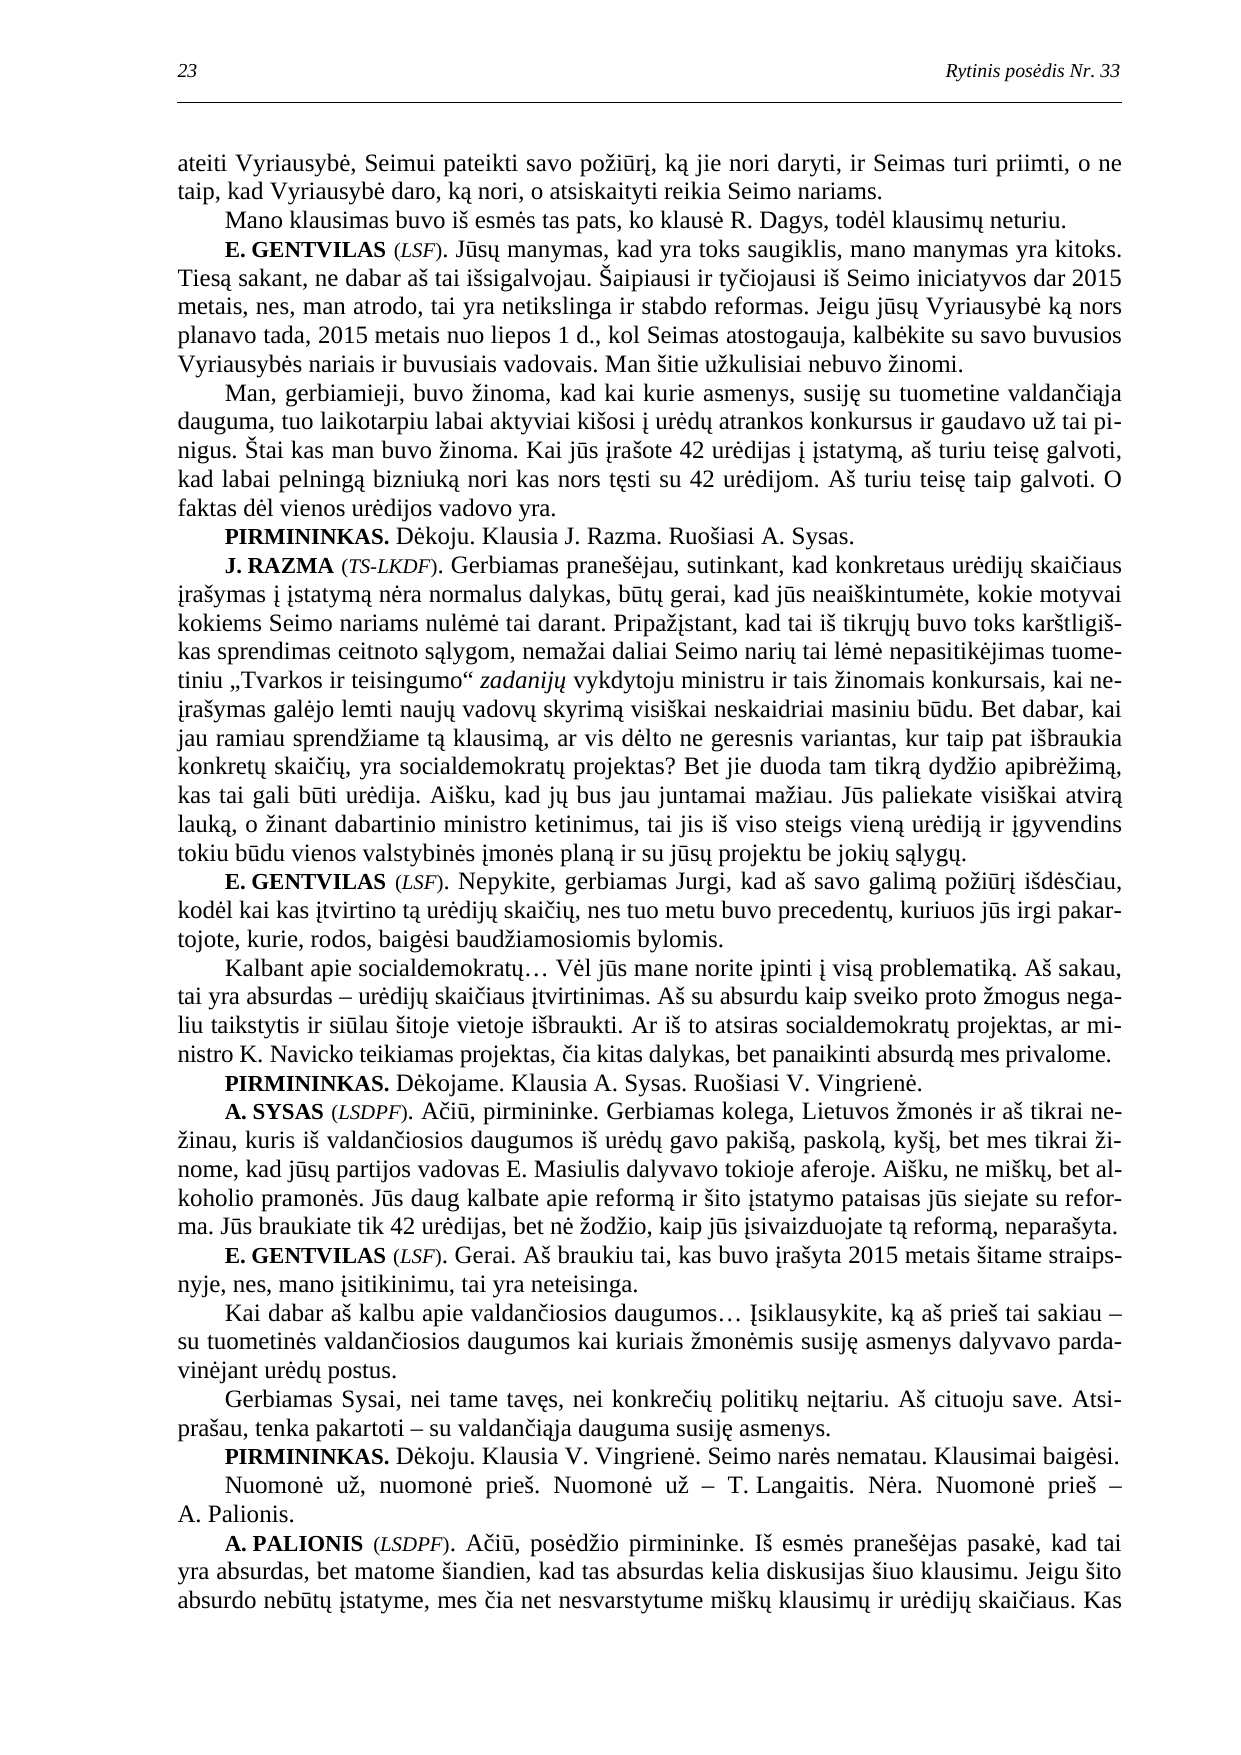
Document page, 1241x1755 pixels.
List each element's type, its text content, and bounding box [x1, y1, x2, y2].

text Man, ger­bia­mie­ji, bu­vo ži­no­ma, kad kai ku­rie as­me­nys, su­si­ję su tuo­me­ti­ne val­dan­či­ą­ja dau­gu­ma, tuo lai­ko­tar­piu la­bai ak­ty­viai ki­šo­si į urė­dų at­ran­kos kon­kur­sus ir gau­da­vo už tai pi­ni­gus. Štai kas man bu­vo ži­no­ma. Kai jūs įra­šo­te 42 urė­di­jas į įsta­ty­mą, aš tu­riu tei­sę gal­vo­ti, kad la­bai pel­nin­gą biz­niu­ką no­ri kas nors tęs­ti su 42 urė­di­jom. Aš tu­riu tei­sę taip gal­vo­ti. O fak­tas dėl vie­nos urė­di­jos va­do­vo yra. [177, 378, 1122, 521]
text E. GENTVILAS (LSF). Ne­py­ki­te, ger­bia­mas Jur­gi, kad aš sa­vo ga­li­mą po­žiū­rį iš­dės­čiau, ko­dėl kai kas įtvir­ti­no tą urė­di­jų skai­čių, nes tuo me­tu bu­vo pre­ce­den­tų, ku­riuos jūs ir­gi pa­kar­to­jo­te, ku­rie, ro­dos, bai­gė­si bau­džia­mo­sio­mis by­lo­mis. [177, 866, 1122, 953]
text Ma­no klau­si­mas bu­vo iš es­mės tas pats, ko klau­sė R. Da­gys, to­dėl klau­si­mų ne­tu­riu. [177, 205, 1122, 234]
text PIRMININKAS. Dė­ko­ju. Klau­sia V. Ving­rie­nė. Sei­mo na­rės ne­ma­tau. Klau­si­mai bai­gė­si. [177, 1441, 1122, 1470]
text J. RAZMA (TS-LKDF). Ger­bia­mas pra­ne­šė­jau, su­tin­kant, kad kon­kre­taus urė­di­jų skai­čiaus įra­šy­mas į įsta­ty­mą nė­ra nor­ma­lus da­ly­kas, bū­tų ge­rai, kad jūs ne­aiš­kin­tu­mė­te, ko­kie mo­ty­vai ko­kiems Sei­mo na­riams nu­lė­mė tai da­rant. Pri­pa­žįs­tant, kad tai iš tik­rų­jų bu­vo toks karšt­li­giš­kas spren­di­mas ceit­no­to są­ly­gom, ne­ma­žai da­liai Sei­mo na­rių tai lė­mė ne­pa­si­ti­kė­ji­mas tuo­me­ti­niu „Tvar­kos ir tei­sin­gu­mo“ za­da­ni­jų vyk­dy­to­ju mi­nist­ru ir tais ži­no­mais kon­kur­sais, kai ne­įra­šy­mas ga­lė­jo lem­ti nau­jų va­do­vų sky­ri­mą vi­siš­kai ne­skaid­riai ma­si­niu bū­du. Bet da­bar, kai jau ra­miau spren­džia­me tą klau­si­mą, ar vis dėl­to ne ge­res­nis va­rian­tas, kur taip pat iš­brau­kia kon­kre­tų skai­čių, yra so­cial­de­mok­ra­tų pro­jek­tas? Bet jie duo­da tam tik­rą dy­džio api­brė­ži­mą, kas tai ga­li bū­ti urė­di­ja. Aiš­ku, kad jų bus jau jun­ta­mai ma­žiau. Jūs pa­lie­ka­te vi­siš­kai at­vi­rą lau­ką, o ži­nant da­bar­ti­nio mi­nist­ro ke­ti­ni­mus, tai jis iš vi­so steigs vie­ną urė­di­ją ir įgy­ven­dins to­kiu bū­du vie­nos vals­ty­bi­nės įmo­nės pla­ną ir su jū­sų pro­jek­tu be jo­kių są­ly­gų. [177, 550, 1122, 866]
text PIRMININKAS. Dė­ko­ja­me. Klau­sia A. Sy­sas. Ruo­šia­si V. Ving­rie­nė. [177, 1068, 1122, 1096]
text Kai da­bar aš kal­bu apie val­dan­čio­sios dau­gu­mos… Įsi­klau­sy­ki­te, ką aš prieš tai sa­kiau – su tuo­me­ti­nės val­dan­čio­sios dau­gu­mos kai ku­riais žmo­nė­mis su­si­ję as­me­nys da­ly­va­vo par­da­vi­nė­jant urė­dų pos­tus. [177, 1298, 1122, 1384]
text A. SYSAS (LSDPF). Ačiū, pir­mi­nin­ke. Ger­bia­mas ko­le­ga, Lie­tu­vos žmo­nės ir aš tik­rai ne­ži­nau, ku­ris iš val­dan­čio­sios dau­gu­mos iš urė­dų ga­vo pa­ki­šą, pa­sko­lą, ky­šį, bet mes tik­rai ži­no­me, kad jū­sų par­ti­jos va­do­vas E. Ma­siu­lis da­ly­va­vo to­kio­je afe­ro­je. Aiš­ku, ne miš­kų, bet al­ko­ho­lio pra­mo­nės. Jūs daug kal­ba­te apie re­for­mą ir ši­to įsta­ty­mo pa­tai­sas jūs sie­ja­te su re­for­ma. Jūs brau­kia­te tik 42 urė­di­jas, bet nė žo­džio, kaip jūs įsi­vaiz­duo­ja­te tą re­for­mą, ne­pa­ra­šy­ta. [177, 1096, 1122, 1240]
text at­ei­ti Vy­riau­sy­bė, Sei­mui pa­teik­ti sa­vo po­žiū­rį, ką jie no­ri da­ry­ti, ir Sei­mas tu­ri pri­im­ti, o ne taip, kad Vy­riau­sy­bė da­ro, ką no­ri, o at­si­skai­ty­ti rei­kia Sei­mo na­riams. [177, 148, 1122, 205]
text Nuo­mo­nė už, nuo­mo­nė prieš. Nuo­mo­nė už – T. Lan­gai­tis. Nė­ra. Nuo­mo­nė prieš – A. Palio­nis. [177, 1470, 1122, 1528]
text Kal­bant apie so­cial­de­mok­ra­tų… Vėl jūs ma­ne no­ri­te įpin­ti į vi­są pro­ble­ma­ti­ką. Aš sa­kau, tai yra ab­sur­das – urė­di­jų skai­čiaus įtvir­ti­ni­mas. Aš su ab­sur­du kaip svei­ko pro­to žmo­gus ne­ga­liu taiks­ty­tis ir siū­lau ši­to­je vie­to­je iš­brauk­ti. Ar iš to at­si­ras so­cial­de­mok­ra­tų pro­jek­tas, ar mi­nist­ro K. Na­vic­ko tei­kia­mas pro­jek­tas, čia ki­tas da­ly­kas, bet pa­nai­kin­ti ab­sur­dą mes pri­va­lo­me. [177, 953, 1122, 1068]
text PIRMININKAS. Dė­ko­ju. Klau­sia J. Raz­ma. Ruo­šia­si A. Sy­sas. [177, 521, 1122, 550]
text Ger­bia­mas Sy­sai, nei ta­me ta­vęs, nei kon­kre­čių po­li­ti­kų ne­įta­riu. Aš ci­tuo­ju sa­ve. At­si­pra­šau, ten­ka pa­kar­to­ti – su val­dan­či­ą­ja dau­gu­ma su­si­ję as­me­nys. [177, 1384, 1122, 1441]
text E. GENTVILAS (LSF). Ge­rai. Aš brau­kiu tai, kas bu­vo įra­šy­ta 2015 me­tais ši­ta­me straips­ny­je, nes, ma­no įsi­ti­ki­ni­mu, tai yra ne­tei­sin­ga. [177, 1240, 1122, 1298]
text E. GENTVILAS (LSF). Jū­sų ma­ny­mas, kad yra toks sau­gik­lis, ma­no ma­ny­mas yra ki­toks. Tie­są sa­kant, ne da­bar aš tai iš­si­gal­vo­jau. Šai­piau­si ir ty­čio­jau­si iš Sei­mo ini­cia­ty­vos dar 2015 me­tais, nes, man at­ro­do, tai yra ne­tiks­lin­ga ir stab­do re­for­mas. Jei­gu jū­sų Vy­riau­sy­bė ką nors pla­na­vo ta­da, 2015 me­tais nuo lie­pos 1 d., kol Sei­mas atos­to­gau­ja, kal­bė­ki­te su sa­vo bu­vu­sios Vy­riau­sy­bės na­riais ir bu­vu­siais va­do­vais. Man ši­tie už­ku­li­siai ne­bu­vo ži­no­mi. [177, 234, 1122, 378]
text A. PALIONIS (LSDPF). Ačiū, po­sė­džio pir­mi­nin­ke. Iš es­mės pra­ne­šė­jas pa­sa­kė, kad tai yra ab­sur­das, bet ma­to­me šian­dien, kad tas ab­sur­das ke­lia dis­ku­si­jas šiuo klau­si­mu. Jei­gu ši­to ab­sur­do ne­bū­tų įsta­ty­me, mes čia net ne­svars­ty­tu­me miš­kų klau­si­mų ir urė­di­jų skai­čiaus. Kas [177, 1528, 1122, 1614]
